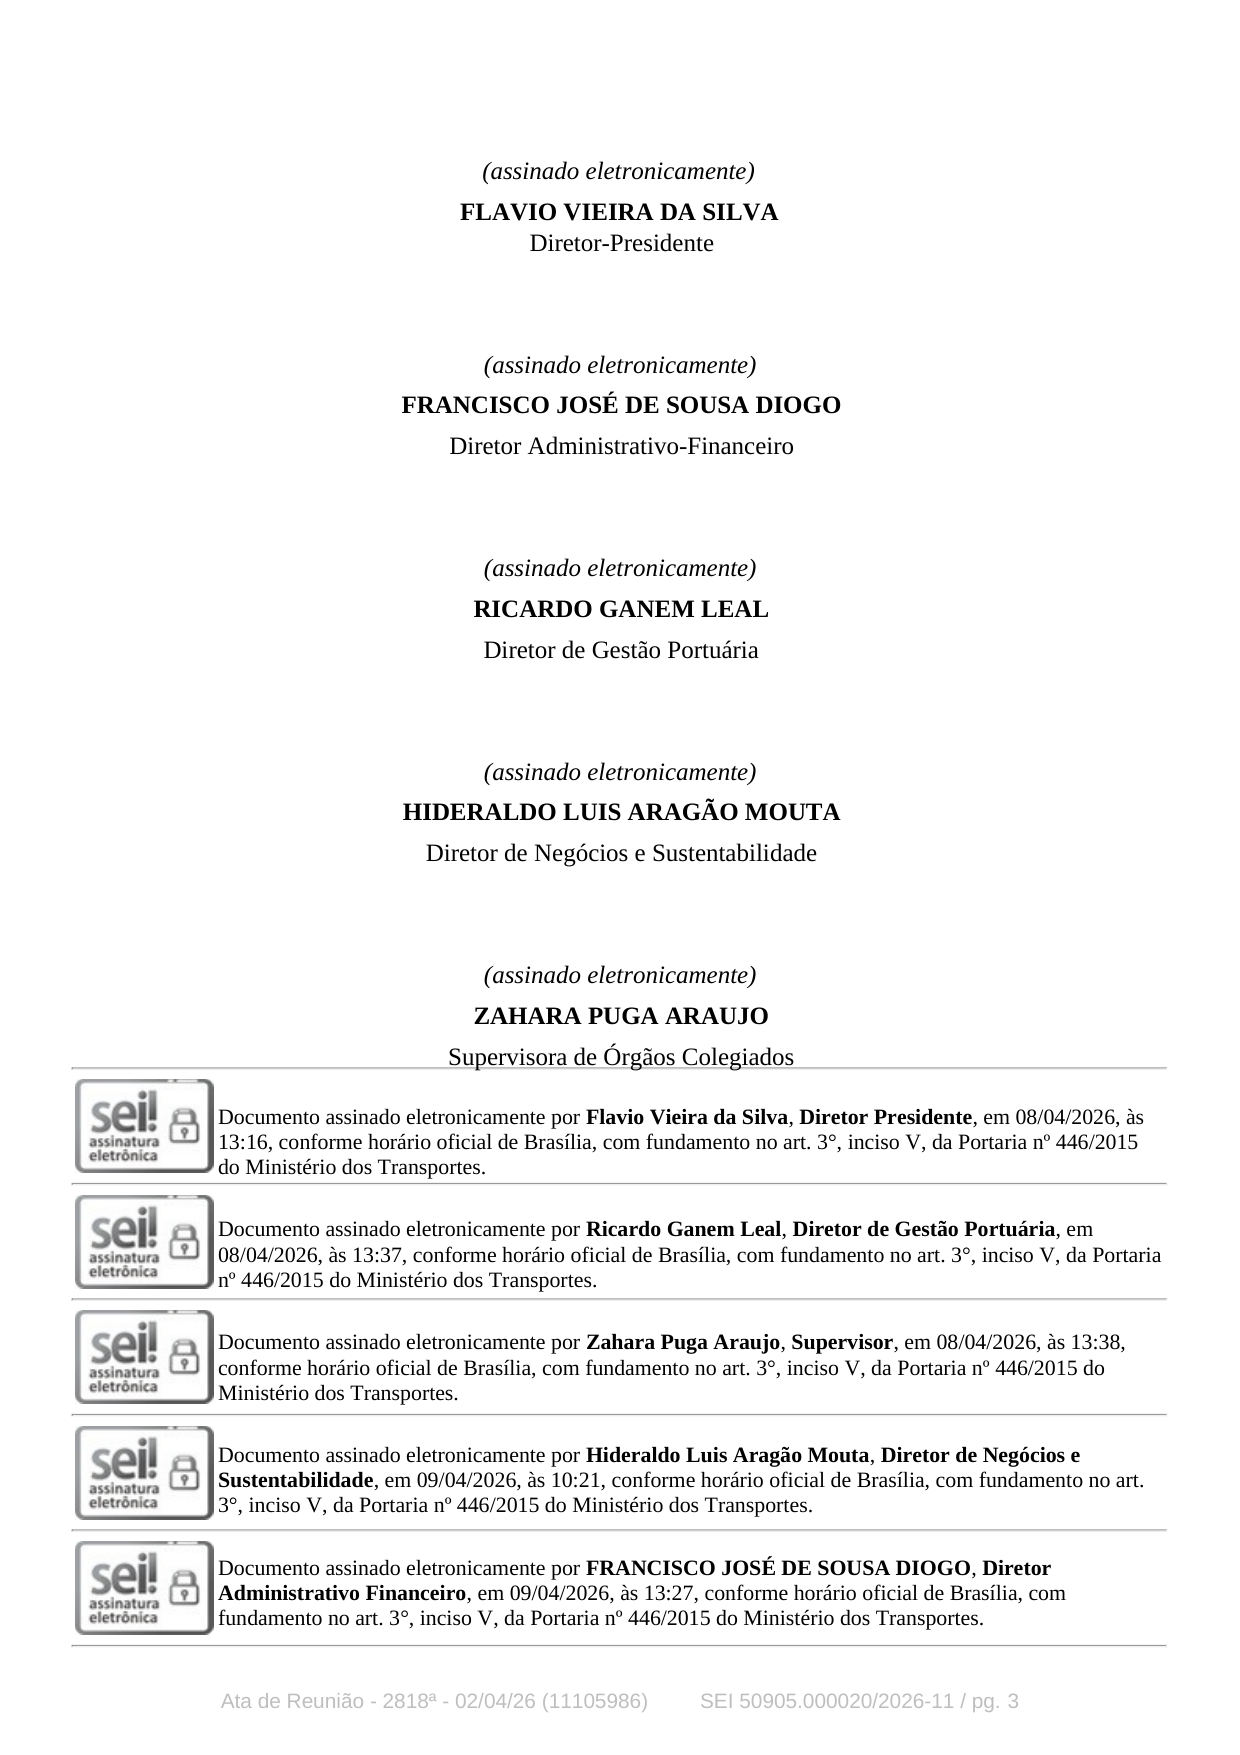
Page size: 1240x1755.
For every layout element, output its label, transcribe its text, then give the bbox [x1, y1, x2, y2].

text Documento assinado eletronicamente por Zahara Puga Araujo, Supervisor, em 08/04/2026, às 13:38, conforme horário oficial de Brasília, com fundamento no art. 3°, inciso V, da Portaria nº 446/2015 do Ministério dos Transportes. [218, 1329, 1175, 1405]
text FRANCISCO JOSÉ DE SOUSA DIOGO [401, 390, 1157, 419]
text FLAVIO VIEIRA DA SILVA [72, 197, 1167, 226]
text Documento assinado eletronicamente por Hideraldo Luis Aragão Mouta, Diretor de Negócios e Sustentabilidade, em 09/04/2026, às 10:21, conforme horário oficial de Brasília, com fundamento no art. 3°, inciso V, da Portaria nº 446/2015 do Ministério dos Transportes. [218, 1442, 1175, 1518]
text Diretor de Gestão Portuária [483, 635, 1155, 663]
text (assinado eletronicamente) [484, 757, 1175, 786]
text Diretor Administrativo-Financeiro [449, 431, 1155, 460]
text Documento assinado eletronicamente por Ricardo Ganem Leal, Diretor de Gestão Portuária, em 08/04/2026, às 13:37, conforme horário oficial de Brasília, com fundamento no art. 3°, inciso V, da Portaria nº 446/2015 do Ministério dos Transportes. [218, 1216, 1175, 1292]
text Diretor de Negócios e Sustentabilidade [426, 838, 1155, 867]
text Supervisora de Órgãos Colegiados [448, 1042, 1155, 1067]
text (assinado eletronicamente) [484, 960, 1175, 989]
text RICARDO GANEM LEAL [473, 594, 1157, 623]
text Diretor-Presidente [529, 228, 1155, 256]
text (assinado eletronicamente) [484, 553, 1175, 582]
text HIDERALDO LUIS ARAGÃO MOUTA [403, 797, 1157, 826]
text ZAHARA PUGA ARAUJO [473, 1001, 1157, 1030]
text (assinado eletronicamente) [72, 156, 1167, 185]
text Documento assinado eletronicamente por Flavio Vieira da Silva, Diretor Presidente, em 08/04/2026, às 13:16, conforme horário oficial de Brasília, com fundamento no art. 3°, inciso V, da Portaria nº 446/2015 do Ministério dos Transportes. [218, 1104, 1163, 1179]
text Documento assinado eletronicamente por FRANCISCO JOSÉ DE SOUSA DIOGO, Diretor Administrativo Financeiro, em 09/04/2026, às 13:27, conforme horário oficial de Brasília, com fundamento no art. 3°, inciso V, da Portaria nº 446/2015 do Ministério dos Transportes. [218, 1555, 1175, 1631]
text (assinado eletronicamente) [484, 350, 1175, 378]
